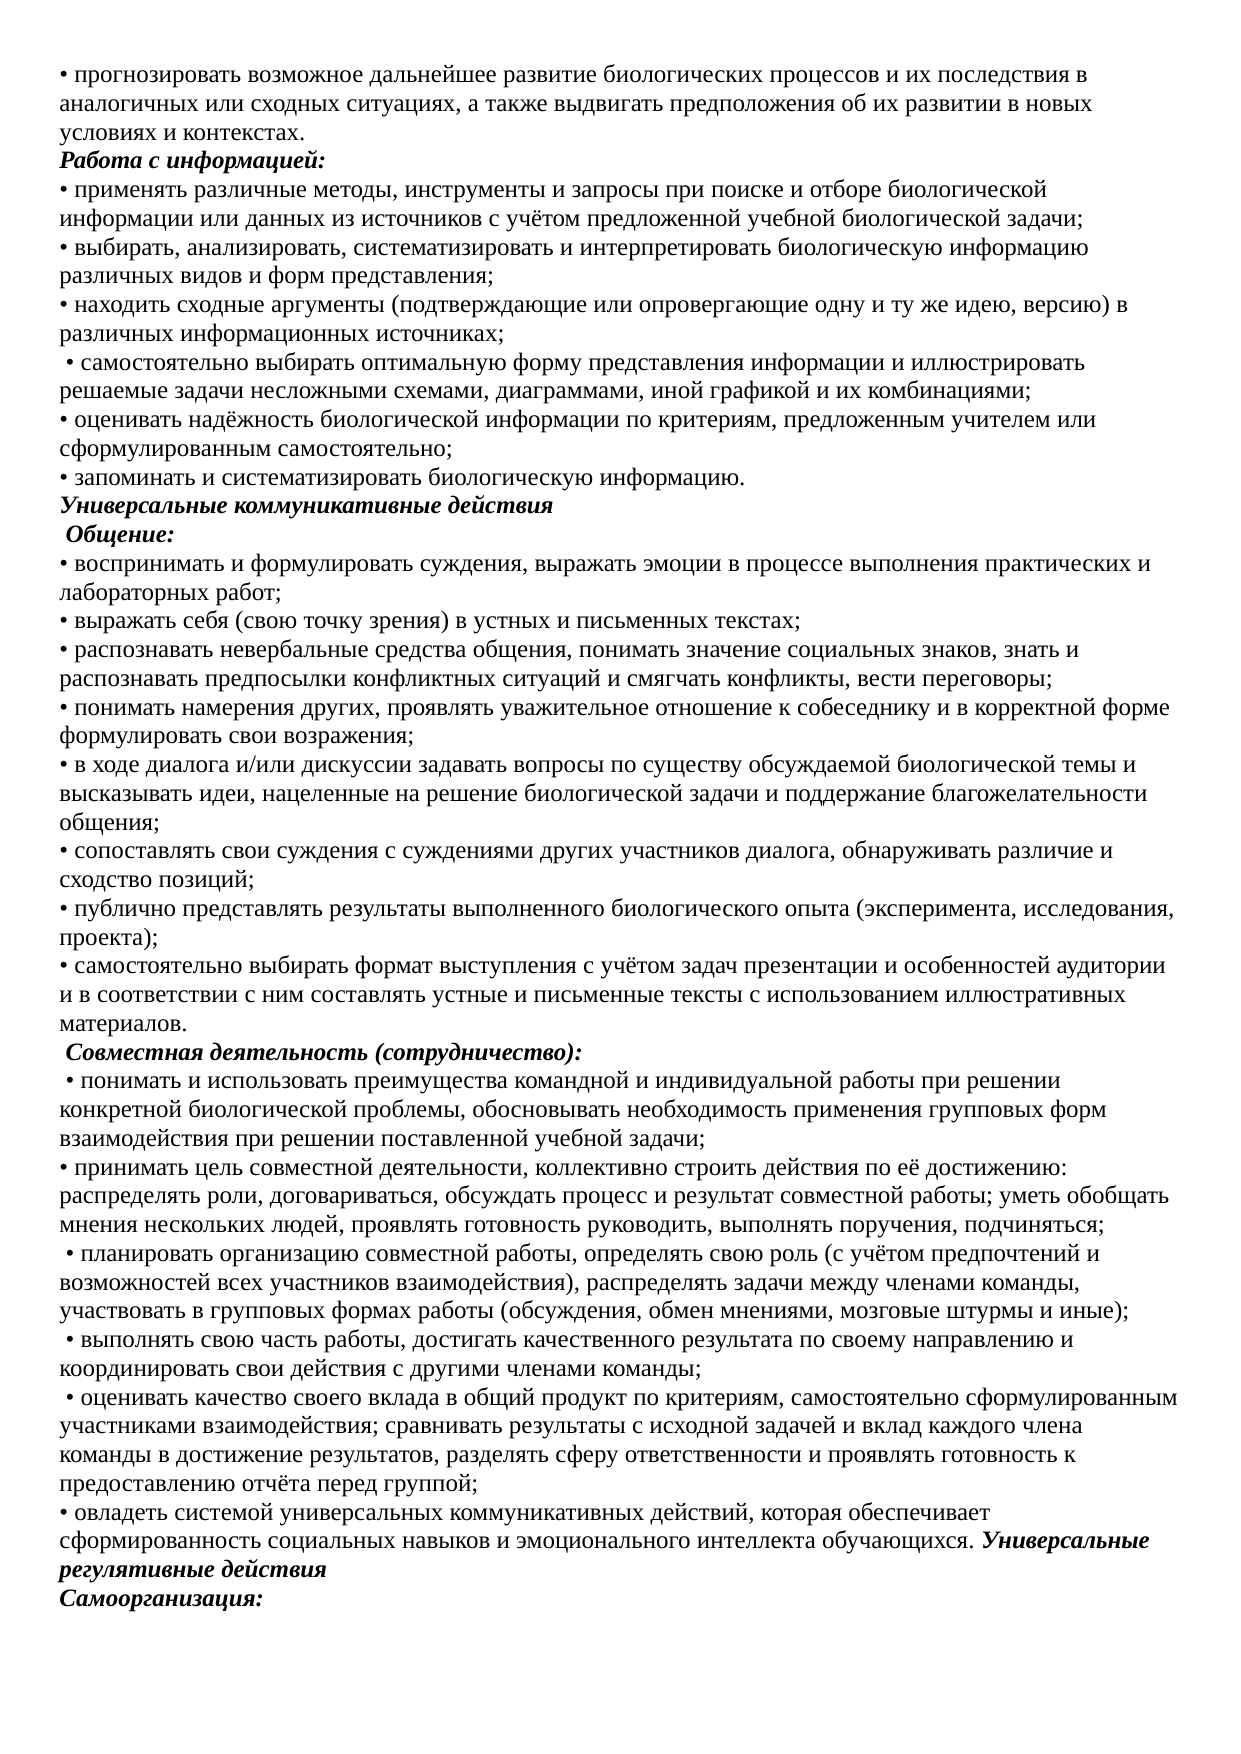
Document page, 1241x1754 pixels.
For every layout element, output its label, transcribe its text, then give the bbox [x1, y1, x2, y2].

text Универсальные коммуникативные действия [59, 490, 1181, 519]
text • планировать организацию совместной работы, определять свою роль (с учётом предпочтений и возможностей всех участников взаимодействия), распределять задачи между членами команды, участвовать в групповых формах работы (обсуждения, обмен мнениями, мозговые штурмы и иные); [59, 1238, 1181, 1324]
text • воспринимать и формулировать суждения, выражать эмоции в процессе выполнения практических и лабораторных работ; [59, 548, 1181, 605]
text • публично представлять результаты выполненного биологического опыта (эксперимента, исследования, проекта); [59, 893, 1181, 950]
text • оценивать надёжность биологической информации по критериям, предложенным учителем или сформулированным самостоятельно; [59, 404, 1181, 462]
text • овладеть системой универсальных коммуникативных действий, которая обеспечивает сформированность социальных навыков и эмоционального интеллекта обучающихся. Универсальные регулятивные действия [59, 1497, 1181, 1583]
text • оценивать качество своего вклада в общий продукт по критериям, самостоятельно сформулированным участниками взаимодействия; сравнивать результаты с исходной задачей и вклад каждого члена команды в достижение результатов, разделять сферу ответственности и проявлять готовность к предоставлению отчёта перед группой; [59, 1382, 1181, 1497]
text Общение: [59, 519, 1181, 548]
text • принимать цель совместной деятельности, коллективно строить действия по её достижению: распределять роли, договариваться, обсуждать процесс и результат совместной работы; уметь обобщать мнения нескольких людей, проявлять готовность руководить, выполнять поручения, подчиняться; [59, 1152, 1181, 1238]
text • понимать и использовать преимущества командной и индивидуальной работы при решении конкретной биологической проблемы, обосновывать необходимость применения групповых форм взаимодействия при решении поставленной учебной задачи; [59, 1065, 1181, 1152]
text • запоминать и систематизировать биологическую информацию. [59, 462, 1181, 490]
text • выбирать, анализировать, систематизировать и интерпретировать биологическую информацию различных видов и форм представления; [59, 232, 1181, 289]
text • самостоятельно выбирать оптимальную форму представления информации и иллюстрировать решаемые задачи несложными схемами, диаграммами, иной графикой и их комбинациями; [59, 347, 1181, 404]
text • распознавать невербальные средства общения, понимать значение социальных знаков, знать и распознавать предпосылки конфликтных ситуаций и смягчать конфликты, вести переговоры; [59, 634, 1181, 692]
text • применять различные методы, инструменты и запросы при поиске и отборе биологической информации или данных из источников с учётом предложенной учебной биологической задачи; [59, 174, 1181, 232]
text • выражать себя (свою точку зрения) в устных и письменных текстах; [59, 605, 1181, 634]
text Совместная деятельность (сотрудничество): [59, 1037, 1181, 1065]
text • в ходе диалога и/или дискуссии задавать вопросы по существу обсуждаемой биологической темы и высказывать идеи, нацеленные на решение биологической задачи и поддержание благожелательности общения; [59, 749, 1181, 835]
text Самоорганизация: [59, 1583, 1181, 1612]
text • самостоятельно выбирать формат выступления с учётом задач презентации и особенностей аудитории и в соответствии с ним составлять устные и письменные тексты с использованием иллюстративных материалов. [59, 950, 1181, 1037]
text • находить сходные аргументы (подтверждающие или опровергающие одну и ту же идею, версию) в различных информационных источниках; [59, 289, 1181, 347]
text • прогнозировать возможное дальнейшее развитие биологических процессов и их последствия в аналогичных или сходных ситуациях, а также выдвигать предположения об их развитии в новых условиях и контекстах. [59, 59, 1181, 145]
text • сопоставлять свои суждения с суждениями других участников диалога, обнаруживать различие и сходство позиций; [59, 835, 1181, 893]
text Работа с информацией: [59, 145, 1181, 174]
text • понимать намерения других, проявлять уважительное отношение к собеседнику и в корректной форме формулировать свои возражения; [59, 692, 1181, 749]
text • выполнять свою часть работы, достигать качественного результата по своему направлению и координировать свои действия с другими членами команды; [59, 1324, 1181, 1382]
